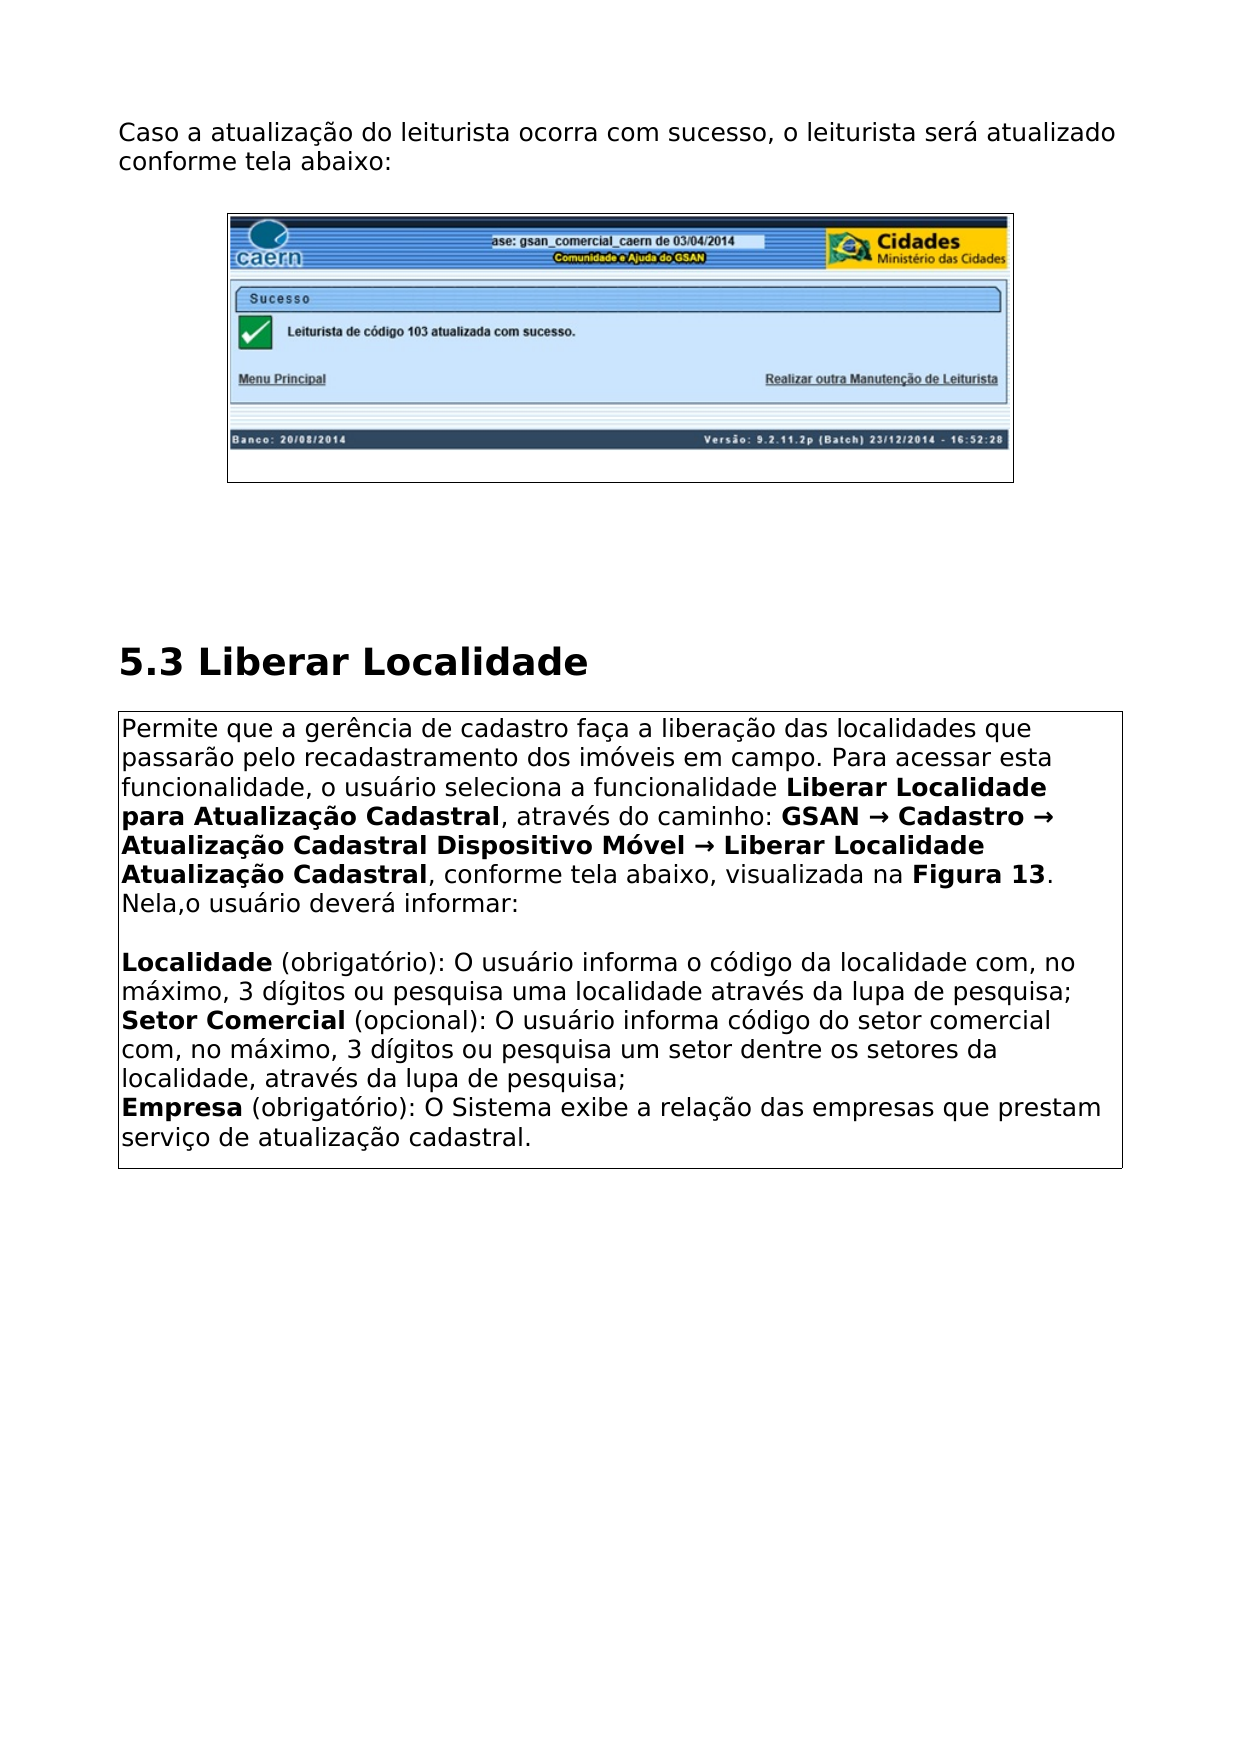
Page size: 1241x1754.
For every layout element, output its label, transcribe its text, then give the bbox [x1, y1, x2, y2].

table_header [228, 214, 1013, 482]
table_header Permite que a gerência de cadastro faça a liberação das localidades que passarão pelo recadastramento dos imóveis em campo. Para acessar esta funcionalidade, o usuário seleciona a funcionalidade Liberar Localidade para Atualização Cadastral, através do caminho: GSAN → Cadastro → Atualização Cadastral Dispositivo Móvel → Liberar Localidade Atualização Cadastral, conforme tela abaixo, visualizada na Figura 13. Nela,o usuário deverá informar: Localidade (obrigatório): O usuário informa o código da localidade com, no máximo, 3 dígitos ou pesquisa uma localidade através da lupa de pesquisa; Setor Comercial (opcional): O usuário informa código do setor comercial com, no máximo, 3 dígitos ou pesquisa um setor dentre os setores da localidade, através da lupa de pesquisa; Empresa (obrigatório): O Sistema exibe a relação das empresas que prestam serviço de atualização cadastral. [119, 712, 1122, 1167]
subtitle 5.3 Liberar Localidade [118, 641, 1122, 684]
text Caso a atualização do leiturista ocorra com sucesso, o leiturista será atualizado conforme tela abaixo: [118, 118, 1122, 176]
picture [230, 215, 1010, 451]
